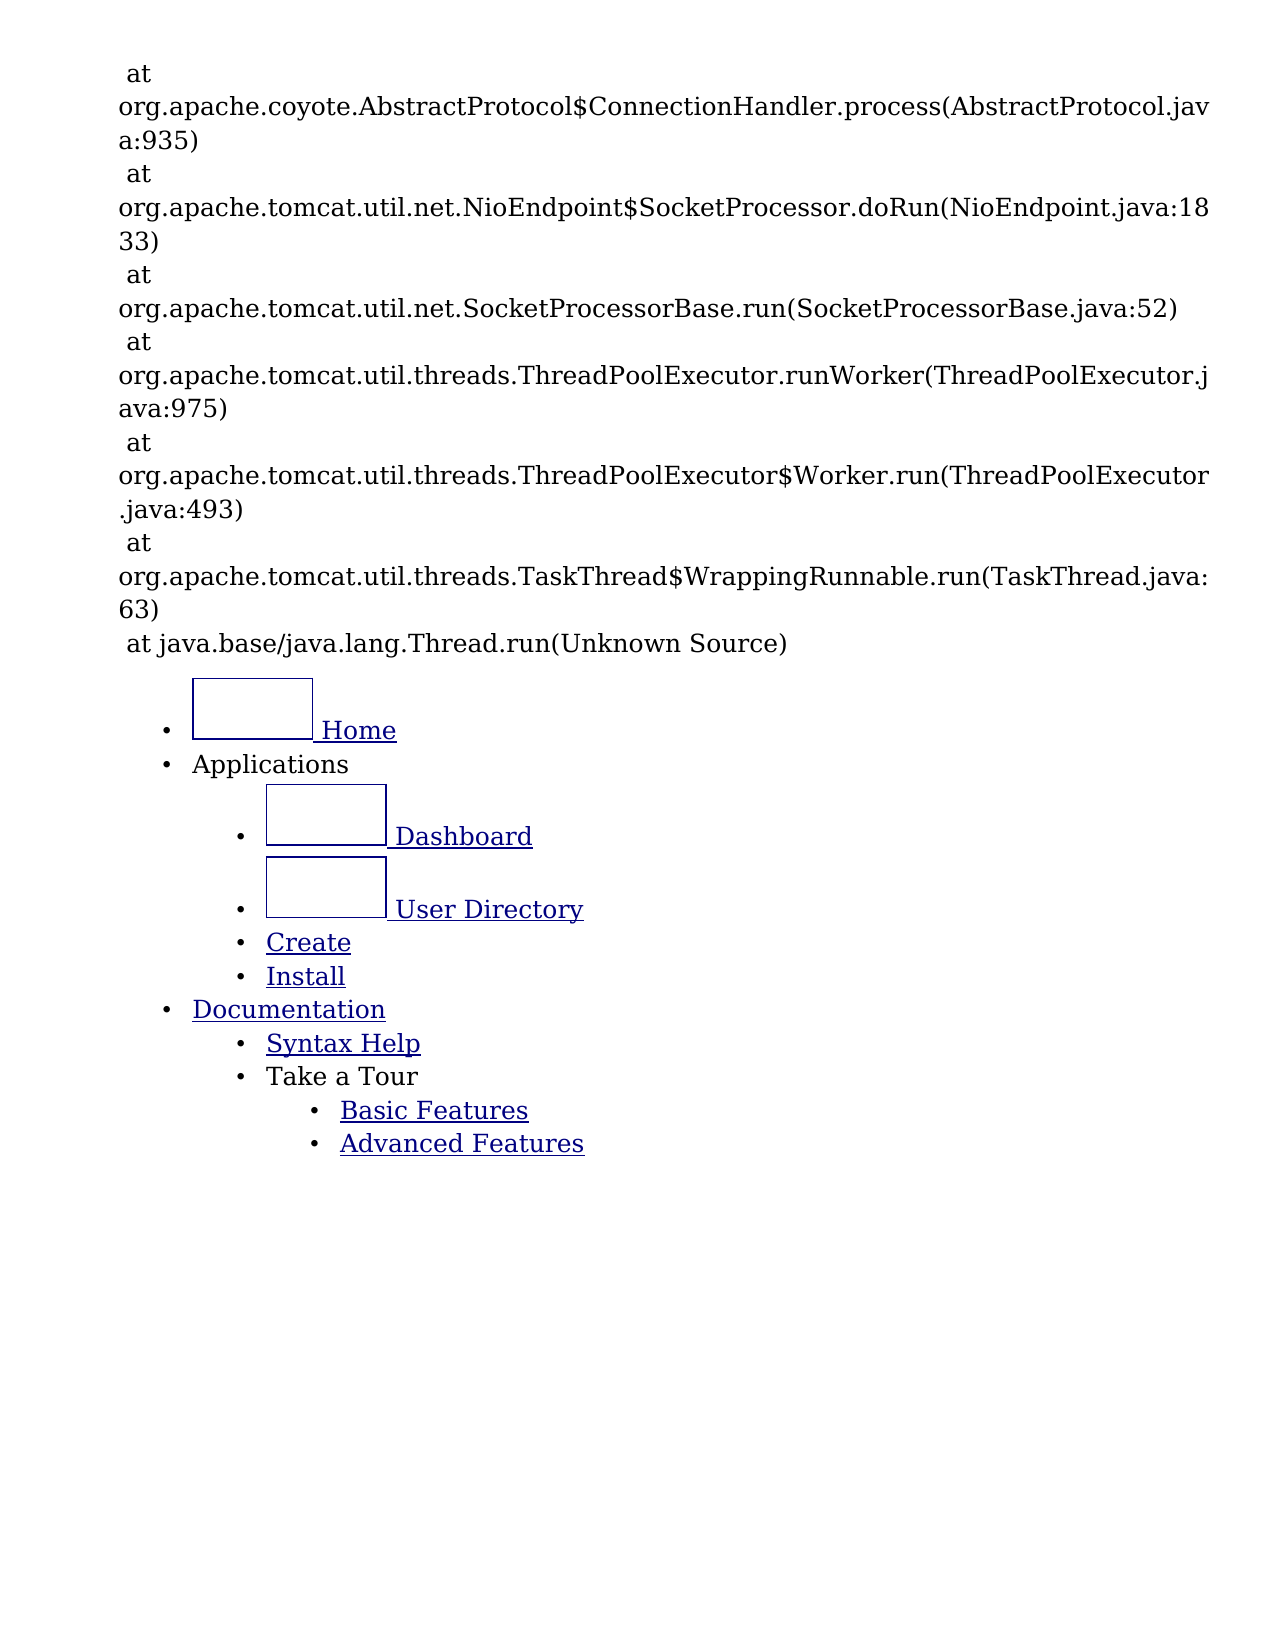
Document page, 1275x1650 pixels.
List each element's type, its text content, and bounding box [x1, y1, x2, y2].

list Home [162, 677, 1216, 746]
list Take a Tour [236, 1063, 1216, 1092]
list User Directory [236, 856, 1216, 924]
list Basic Features [310, 1096, 1216, 1125]
text at org.apache.coyote.AbstractProtocol$ConnectionHandler.process(AbstractProtocol.java:935) at org.apache.tomcat.util.net.NioEndpoint$SocketProcessor.doRun(NioEndpoint.java:1833) at org.apache.tomcat.util.net.SocketProcessorBase.run(SocketProcessorBase.java:52) at org.apache.tomcat.util.threads.ThreadPoolExecutor.runWorker(ThreadPoolExecutor.java:975) at org.apache.tomcat.util.threads.ThreadPoolExecutor$Worker.run(ThreadPoolExecutor.java:493) at org.apache.tomcat.util.threads.TaskThread$WrappingRunnable.run(TaskThread.java:63) at java.base/java.lang.Thread.run(Unknown Source) [118, 59, 1216, 658]
list Dashboard [236, 783, 1216, 852]
list Create [236, 928, 1216, 958]
list Install [236, 962, 1216, 991]
list Applications [162, 750, 1216, 779]
list Syntax Help [236, 1029, 1216, 1058]
list Advanced Features [310, 1130, 1216, 1159]
list Documentation [162, 996, 1216, 1025]
